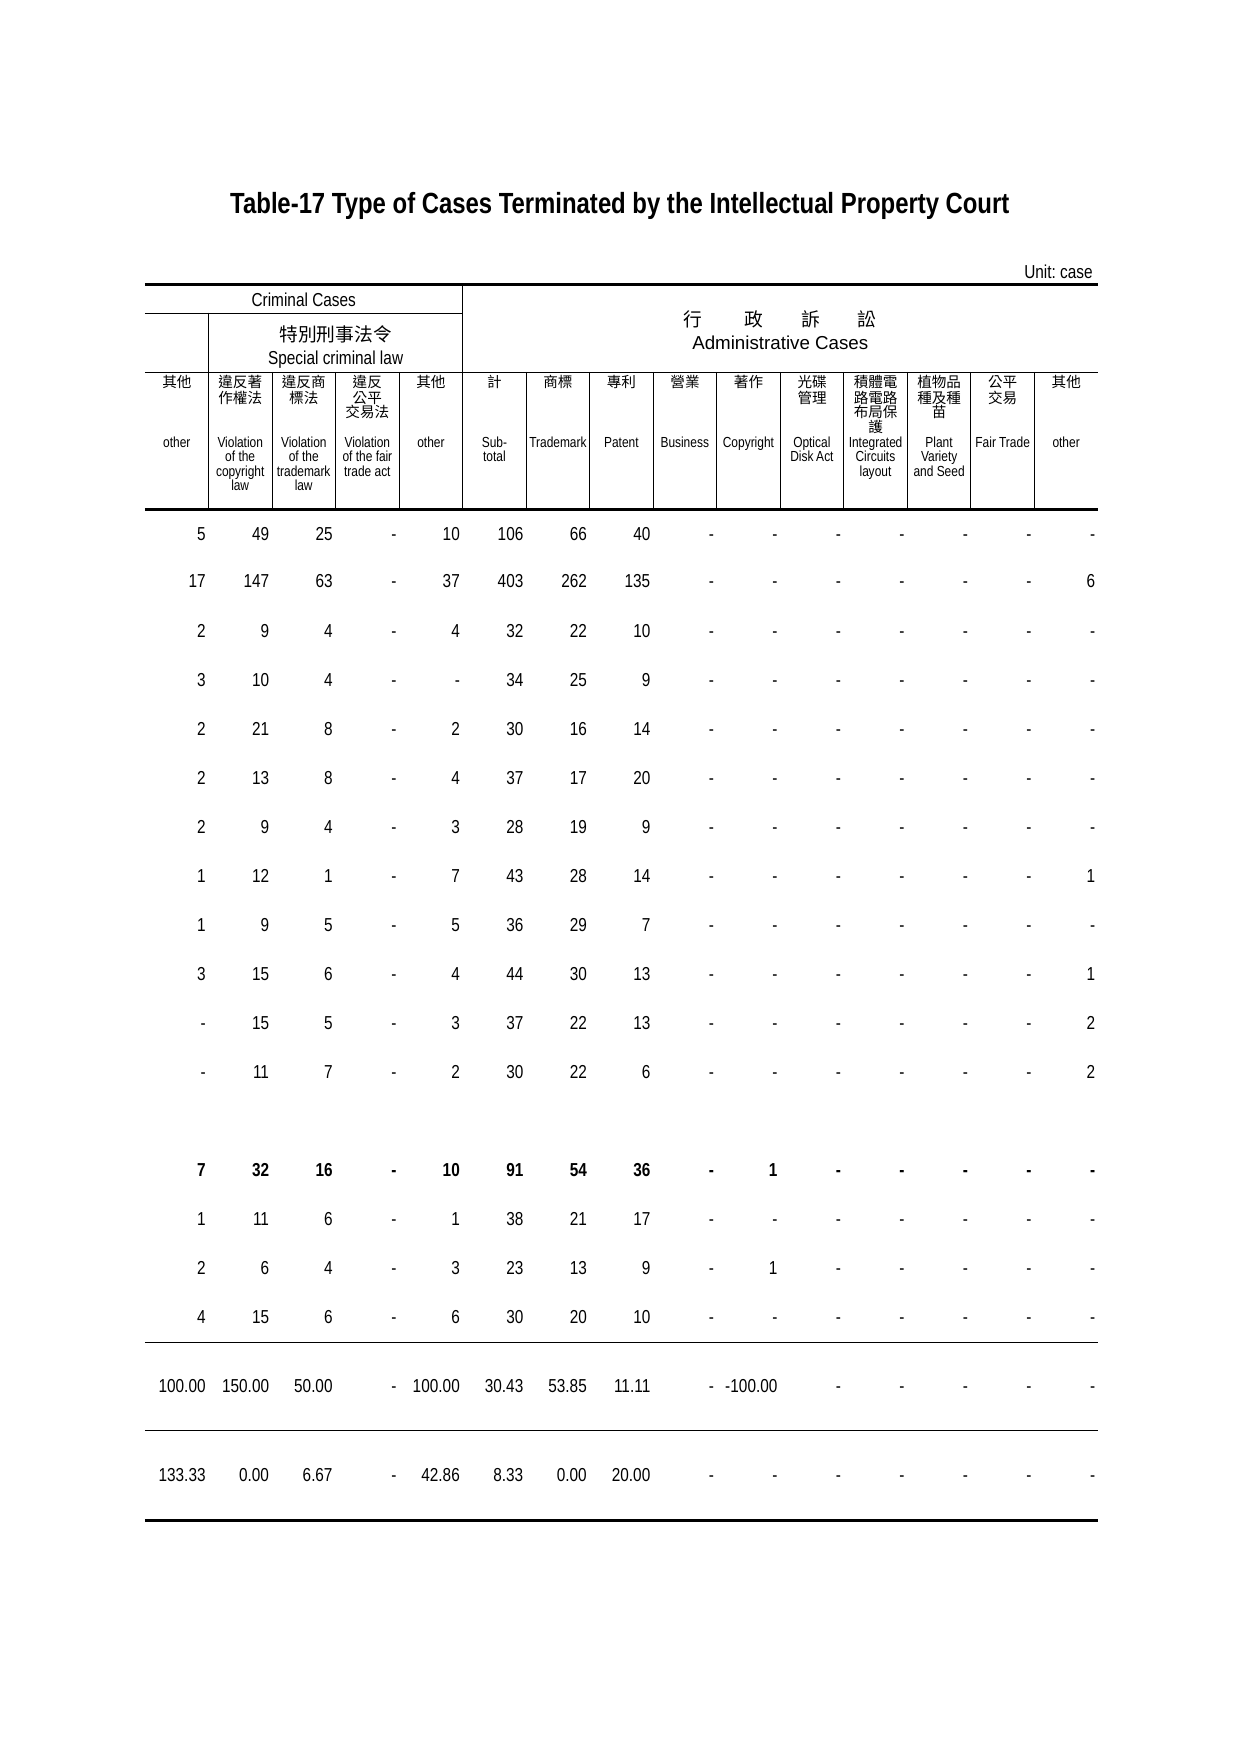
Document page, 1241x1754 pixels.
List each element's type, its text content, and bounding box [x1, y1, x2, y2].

table_cell 34 [463, 655, 526, 704]
table_cell - [335, 1195, 399, 1243]
table_cell - [971, 1047, 1034, 1096]
table_cell - [653, 900, 716, 949]
table_cell 16 [526, 704, 589, 753]
table_cell 6 [272, 1293, 335, 1342]
table_cell - [907, 1047, 971, 1096]
table_cell 3 [145, 949, 208, 998]
table_cell 23 [463, 1244, 526, 1293]
table_cell 1 [145, 900, 208, 949]
table_cell 40 [590, 511, 653, 557]
table_cell 4 [399, 753, 462, 802]
table_cell - [653, 998, 716, 1047]
table_cell - [335, 949, 399, 998]
table_cell 4 [399, 606, 462, 655]
table_cell 違反商 標法 Violation of the trademark law [273, 373, 335, 508]
table_cell - [780, 606, 843, 655]
table_cell 0.00 [208, 1431, 272, 1519]
table_cell 11 [208, 1047, 272, 1096]
table_cell 262 [526, 557, 589, 606]
table_cell 9 [208, 606, 272, 655]
table_cell 21 [208, 704, 272, 753]
text Table-17 Type of Cases Terminated by the Intellectual Property Court [148, 183, 1092, 221]
table_cell 4 [272, 802, 335, 851]
table_cell 36 [463, 900, 526, 949]
table_cell - [716, 949, 780, 998]
table_cell 9 [590, 1244, 653, 1293]
table_cell - [971, 557, 1034, 606]
table_cell 1 [399, 1195, 462, 1243]
table_cell - [653, 1145, 716, 1194]
table_cell 7 [590, 900, 653, 949]
table_cell 10 [399, 511, 462, 557]
table_cell 19 [526, 802, 589, 851]
table_cell 10 [399, 1145, 462, 1194]
table_cell 4 [145, 1293, 208, 1342]
table_cell 4 [272, 606, 335, 655]
table_cell [971, 1096, 1034, 1145]
table_cell 403 [463, 557, 526, 606]
table_cell - [716, 1293, 780, 1342]
table_cell - [1034, 1293, 1098, 1342]
table_cell - [780, 1293, 843, 1342]
table_cell - [335, 998, 399, 1047]
table_cell [844, 1096, 907, 1145]
table_cell - [653, 851, 716, 900]
table_cell - [780, 753, 843, 802]
table_cell 違反 公平 交易法 Violation of the fair trade act [336, 373, 399, 508]
table_cell - [844, 704, 907, 753]
table_cell - [844, 802, 907, 851]
table_cell 6 [1034, 557, 1098, 606]
table_cell 4 [272, 1244, 335, 1293]
table_cell - [844, 998, 907, 1047]
table_cell 6.67 [272, 1431, 335, 1519]
table_cell 10 [590, 1293, 653, 1342]
table_cell 違反著 作權法 Violation of the copyright law [209, 373, 272, 508]
table_cell - [1034, 802, 1098, 851]
table_cell 49 [208, 511, 272, 557]
table_cell 17 [526, 753, 589, 802]
table_cell 133.33 [145, 1431, 208, 1519]
table_cell - [780, 1145, 843, 1194]
table_cell 42.86 [399, 1431, 462, 1519]
table_cell [526, 1096, 589, 1145]
table_cell - [844, 1047, 907, 1096]
table_cell 37 [399, 557, 462, 606]
table_cell 13 [590, 949, 653, 998]
table_cell - [907, 998, 971, 1047]
table_cell 11 [208, 1195, 272, 1243]
table_cell 28 [463, 802, 526, 851]
table_cell - [971, 1293, 1034, 1342]
table_cell 2 [145, 1244, 208, 1293]
table_cell 43 [463, 851, 526, 900]
table_cell - [907, 557, 971, 606]
table_header 行 政 訴 訟 Administrative Cases [463, 286, 1098, 372]
table_cell - [907, 753, 971, 802]
table_cell 4 [272, 655, 335, 704]
table_cell - [907, 900, 971, 949]
table_cell - [971, 1195, 1034, 1243]
table_cell 147 [208, 557, 272, 606]
table_cell 36 [590, 1145, 653, 1194]
table_cell - [1034, 704, 1098, 753]
table_cell - [653, 802, 716, 851]
table_cell [335, 1096, 399, 1145]
table_cell - [1034, 1244, 1098, 1293]
table_cell 2 [1034, 998, 1098, 1047]
table_cell - [907, 1293, 971, 1342]
table_cell 17 [590, 1195, 653, 1243]
table_cell 著作 Copyright [717, 373, 780, 508]
table_cell - [1034, 900, 1098, 949]
table_cell 9 [208, 900, 272, 949]
table_cell 2 [145, 802, 208, 851]
table_cell - [145, 998, 208, 1047]
table_cell 22 [526, 1047, 589, 1096]
table_cell 6 [272, 1195, 335, 1243]
table_cell 37 [463, 998, 526, 1047]
table_cell - [653, 1293, 716, 1342]
table_cell - [780, 704, 843, 753]
table_cell - [844, 511, 907, 557]
table_cell - [1034, 655, 1098, 704]
table_cell - [653, 511, 716, 557]
table_cell - [844, 900, 907, 949]
table_cell - [907, 1431, 971, 1519]
table_cell 30 [463, 1293, 526, 1342]
table_cell 30 [463, 704, 526, 753]
table_cell [208, 1096, 272, 1145]
table_cell - [335, 1047, 399, 1096]
table_cell - [653, 753, 716, 802]
table_cell 37 [463, 753, 526, 802]
table_cell 2 [145, 753, 208, 802]
table_cell - [716, 1047, 780, 1096]
table_cell - [780, 1343, 843, 1430]
table_header Criminal Cases [145, 286, 462, 313]
table_cell 9 [590, 655, 653, 704]
table_cell 10 [208, 655, 272, 704]
table_cell - [653, 1244, 716, 1293]
table_cell - [653, 606, 716, 655]
table_cell - [971, 1431, 1034, 1519]
table_cell 25 [272, 511, 335, 557]
table_cell - [716, 998, 780, 1047]
table_cell 14 [590, 704, 653, 753]
table_cell 32 [208, 1145, 272, 1194]
table_cell 5 [399, 900, 462, 949]
table_cell - [844, 1293, 907, 1342]
table_cell - [653, 1343, 716, 1430]
table_cell 6 [208, 1244, 272, 1293]
table_cell 7 [272, 1047, 335, 1096]
table_cell 1 [272, 851, 335, 900]
table_cell - [653, 1047, 716, 1096]
table_cell - [844, 1343, 907, 1430]
table_cell 100.00 [399, 1343, 462, 1430]
table_cell - [780, 851, 843, 900]
table_cell 1 [716, 1244, 780, 1293]
table_cell - [335, 704, 399, 753]
table_cell - [971, 1145, 1034, 1194]
table_cell - [844, 1431, 907, 1519]
table_cell - [971, 606, 1034, 655]
table_cell 9 [208, 802, 272, 851]
table_cell 50.00 [272, 1343, 335, 1430]
table_cell - [335, 557, 399, 606]
table_cell - [907, 606, 971, 655]
table_cell [780, 1096, 843, 1145]
table_cell 28 [526, 851, 589, 900]
table_cell 30.43 [463, 1343, 526, 1430]
table_cell -100.00 [716, 1343, 780, 1430]
table_cell 13 [208, 753, 272, 802]
table_cell 計 Sub- total [463, 373, 526, 508]
table_cell 1 [1034, 851, 1098, 900]
table_cell 29 [526, 900, 589, 949]
table_cell 10 [590, 606, 653, 655]
table_cell - [1034, 1343, 1098, 1430]
table_cell - [971, 998, 1034, 1047]
table_cell 光碟 管理 Optical Disk Act [781, 373, 843, 508]
table_cell - [1034, 606, 1098, 655]
table_cell 8 [272, 753, 335, 802]
table_cell - [780, 1431, 843, 1519]
table_cell - [780, 1047, 843, 1096]
table_cell 公平 交易 Fair Trade [971, 373, 1034, 508]
table_cell 特別刑事法令 Special criminal law [209, 314, 462, 372]
table_cell 1 [145, 1195, 208, 1243]
table_cell - [716, 511, 780, 557]
table_cell - [716, 1431, 780, 1519]
table_cell [590, 1096, 653, 1145]
table_cell - [1034, 753, 1098, 802]
table_cell - [335, 1293, 399, 1342]
table_cell - [971, 511, 1034, 557]
table_cell - [335, 511, 399, 557]
table_cell [653, 1096, 716, 1145]
table_cell 8 [272, 704, 335, 753]
table_cell - [653, 655, 716, 704]
table_cell - [780, 900, 843, 949]
table_cell 3 [399, 998, 462, 1047]
table_cell - [335, 900, 399, 949]
table_cell - [907, 1244, 971, 1293]
table_cell 20 [526, 1293, 589, 1342]
table_cell 100.00 [145, 1343, 208, 1430]
table_cell - [844, 1244, 907, 1293]
table_cell - [971, 655, 1034, 704]
table_cell - [780, 557, 843, 606]
table_cell 38 [463, 1195, 526, 1243]
table_cell 13 [526, 1244, 589, 1293]
table_cell 135 [590, 557, 653, 606]
table_cell 6 [272, 949, 335, 998]
table_cell 2 [1034, 1047, 1098, 1096]
table_cell 12 [208, 851, 272, 900]
table_cell 150.00 [208, 1343, 272, 1430]
table_cell - [844, 655, 907, 704]
table_cell - [844, 949, 907, 998]
table_cell 15 [208, 998, 272, 1047]
table_cell 66 [526, 511, 589, 557]
table_cell - [716, 606, 780, 655]
table_cell 5 [272, 998, 335, 1047]
table_cell - [780, 1244, 843, 1293]
table_cell 22 [526, 998, 589, 1047]
table_cell - [971, 900, 1034, 949]
table_cell - [335, 753, 399, 802]
table_cell - [653, 1431, 716, 1519]
table_cell - [335, 802, 399, 851]
table_cell 植物品 種及種 苗 Plant Variety and Seed [908, 373, 970, 508]
table_cell [272, 1096, 335, 1145]
table_cell - [1034, 1195, 1098, 1243]
table_cell 21 [526, 1195, 589, 1243]
table_cell 8.33 [463, 1431, 526, 1519]
table_cell 其他 other [1035, 373, 1098, 508]
table_cell - [907, 1145, 971, 1194]
table_cell - [335, 655, 399, 704]
table_cell 其他 other [400, 373, 462, 508]
table_cell - [716, 655, 780, 704]
table_cell - [716, 802, 780, 851]
table_cell - [145, 1047, 208, 1096]
table_cell - [907, 1195, 971, 1243]
table_cell 商標 Trademark [527, 373, 589, 508]
table_cell - [1034, 1431, 1098, 1519]
table_cell 11.11 [590, 1343, 653, 1430]
table_cell - [716, 704, 780, 753]
table_cell 3 [145, 655, 208, 704]
table_cell - [971, 802, 1034, 851]
table_cell 44 [463, 949, 526, 998]
table_cell - [907, 1343, 971, 1430]
table_cell [145, 314, 208, 372]
table_cell - [780, 802, 843, 851]
table_cell - [971, 949, 1034, 998]
table_cell - [844, 851, 907, 900]
table_cell 5 [145, 511, 208, 557]
text Unit: case [148, 258, 1092, 283]
table_cell 106 [463, 511, 526, 557]
table_cell - [780, 511, 843, 557]
table_cell 4 [399, 949, 462, 998]
table_cell 2 [399, 704, 462, 753]
table_cell 63 [272, 557, 335, 606]
table_cell 22 [526, 606, 589, 655]
table_cell 5 [272, 900, 335, 949]
table_cell [1034, 1096, 1098, 1145]
table_cell 1 [1034, 949, 1098, 998]
table_cell 專利 Patent [590, 373, 653, 508]
table_cell - [653, 949, 716, 998]
table_cell 30 [463, 1047, 526, 1096]
table_cell - [335, 1343, 399, 1430]
table_cell - [335, 606, 399, 655]
table_cell - [399, 655, 462, 704]
table_cell 30 [526, 949, 589, 998]
table_cell - [1034, 1145, 1098, 1194]
table_cell 7 [399, 851, 462, 900]
table_cell 53.85 [526, 1343, 589, 1430]
table_cell [716, 1096, 780, 1145]
table_cell 積體電 路電路 布局保 護 Integrated Circuits layout [844, 373, 907, 508]
table_cell - [780, 655, 843, 704]
table_cell - [971, 753, 1034, 802]
table_cell - [716, 557, 780, 606]
table_cell 25 [526, 655, 589, 704]
table_cell 1 [145, 851, 208, 900]
table_cell 20.00 [590, 1431, 653, 1519]
table_cell - [971, 851, 1034, 900]
table_cell 其他 other [145, 373, 208, 508]
table_cell 15 [208, 949, 272, 998]
table_cell 0.00 [526, 1431, 589, 1519]
table_cell - [335, 851, 399, 900]
table_cell 2 [399, 1047, 462, 1096]
table_cell - [780, 949, 843, 998]
table_cell [399, 1096, 462, 1145]
table_cell 17 [145, 557, 208, 606]
table_cell 9 [590, 802, 653, 851]
table_cell - [780, 998, 843, 1047]
table_cell 15 [208, 1293, 272, 1342]
table_cell [907, 1096, 971, 1145]
table_cell 13 [590, 998, 653, 1047]
table_cell - [971, 1244, 1034, 1293]
table_cell [145, 1096, 208, 1145]
table_cell 32 [463, 606, 526, 655]
table_cell - [716, 1195, 780, 1243]
table_cell - [907, 704, 971, 753]
table_cell - [653, 704, 716, 753]
table_cell 2 [145, 606, 208, 655]
table_cell 20 [590, 753, 653, 802]
table_cell 16 [272, 1145, 335, 1194]
table_cell 6 [399, 1293, 462, 1342]
table_cell - [780, 1195, 843, 1243]
table_cell - [335, 1244, 399, 1293]
table_cell - [716, 753, 780, 802]
table_cell - [653, 1195, 716, 1243]
table_cell - [907, 949, 971, 998]
table_cell 2 [145, 704, 208, 753]
table_cell - [1034, 511, 1098, 557]
table_cell - [971, 704, 1034, 753]
table_cell 3 [399, 802, 462, 851]
table_cell - [844, 606, 907, 655]
table_cell 91 [463, 1145, 526, 1194]
table_cell - [716, 900, 780, 949]
table_cell 1 [716, 1145, 780, 1194]
table_cell - [907, 655, 971, 704]
table_cell 營業 Business [654, 373, 716, 508]
table_cell [463, 1096, 526, 1145]
table_cell - [907, 802, 971, 851]
table_cell - [335, 1145, 399, 1194]
table_cell - [844, 557, 907, 606]
table_cell - [653, 557, 716, 606]
table_cell - [716, 851, 780, 900]
table_cell 3 [399, 1244, 462, 1293]
table_cell 54 [526, 1145, 589, 1194]
table_cell - [907, 851, 971, 900]
table_cell 14 [590, 851, 653, 900]
table_cell - [844, 1195, 907, 1243]
table_cell - [971, 1343, 1034, 1430]
table_cell 7 [145, 1145, 208, 1194]
table_cell - [907, 511, 971, 557]
table_cell - [844, 1145, 907, 1194]
table_cell - [335, 1431, 399, 1519]
table_cell 6 [590, 1047, 653, 1096]
table_cell - [844, 753, 907, 802]
